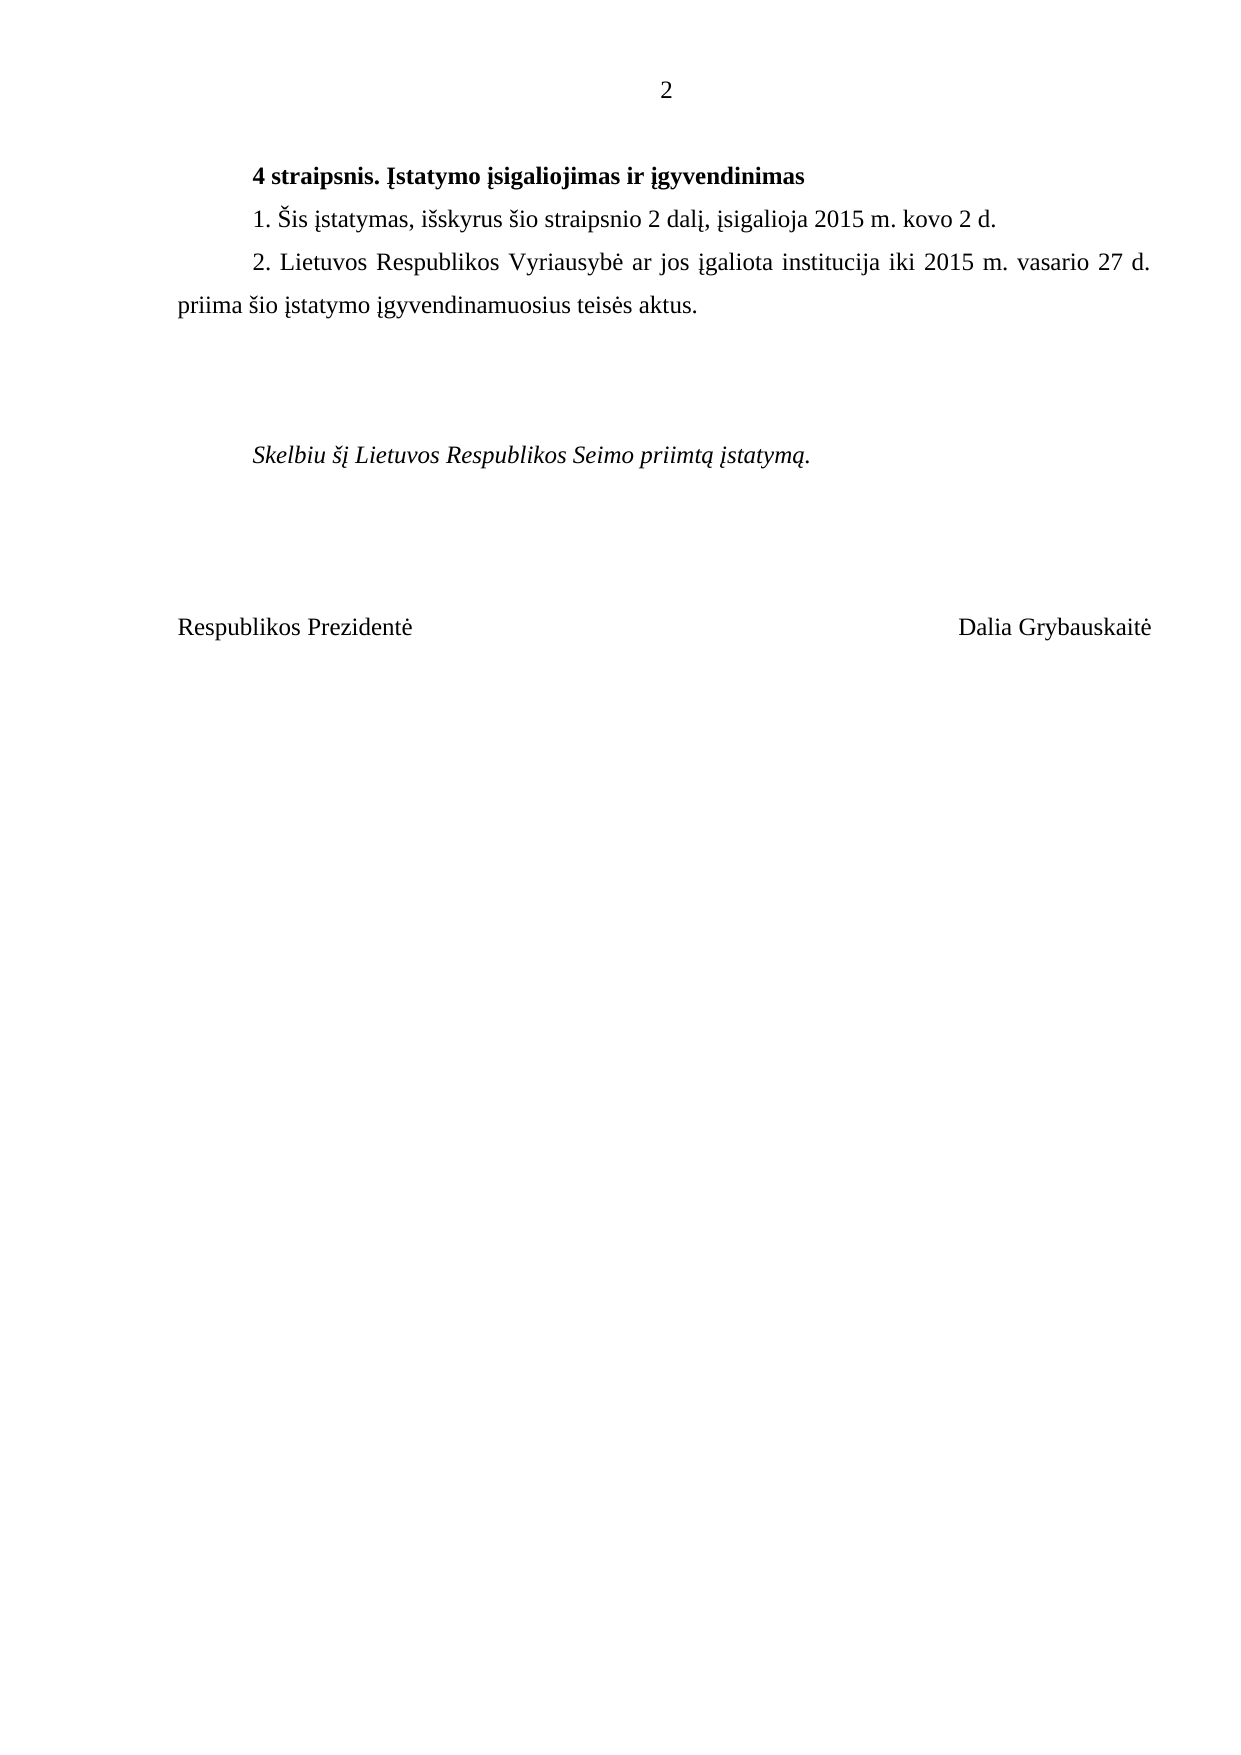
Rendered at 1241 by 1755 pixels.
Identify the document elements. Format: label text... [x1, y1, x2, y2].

text Skelbiu šį Lietuvos Respublikos Seimo priimtą įstatymą. [177, 440, 1152, 468]
text 4 straipsnis. Įstatymo įsigaliojimas ir įgyvendinimas [177, 161, 1152, 190]
text 1. Šis įstatymas, išskyrus šio straipsnio 2 dalį, įsigalioja 2015 m. kovo 2 d. [177, 204, 1152, 233]
text Respublikos Prezidentė Dalia Grybauskaitė [177, 612, 1152, 641]
text 2. Lietuvos Respublikos Vyriausybė ar jos įgaliota institucija iki 2015 m. vasario 27 d. priima šio įstatymo įgyvendinamuosius teisės aktus. [177, 247, 1152, 319]
